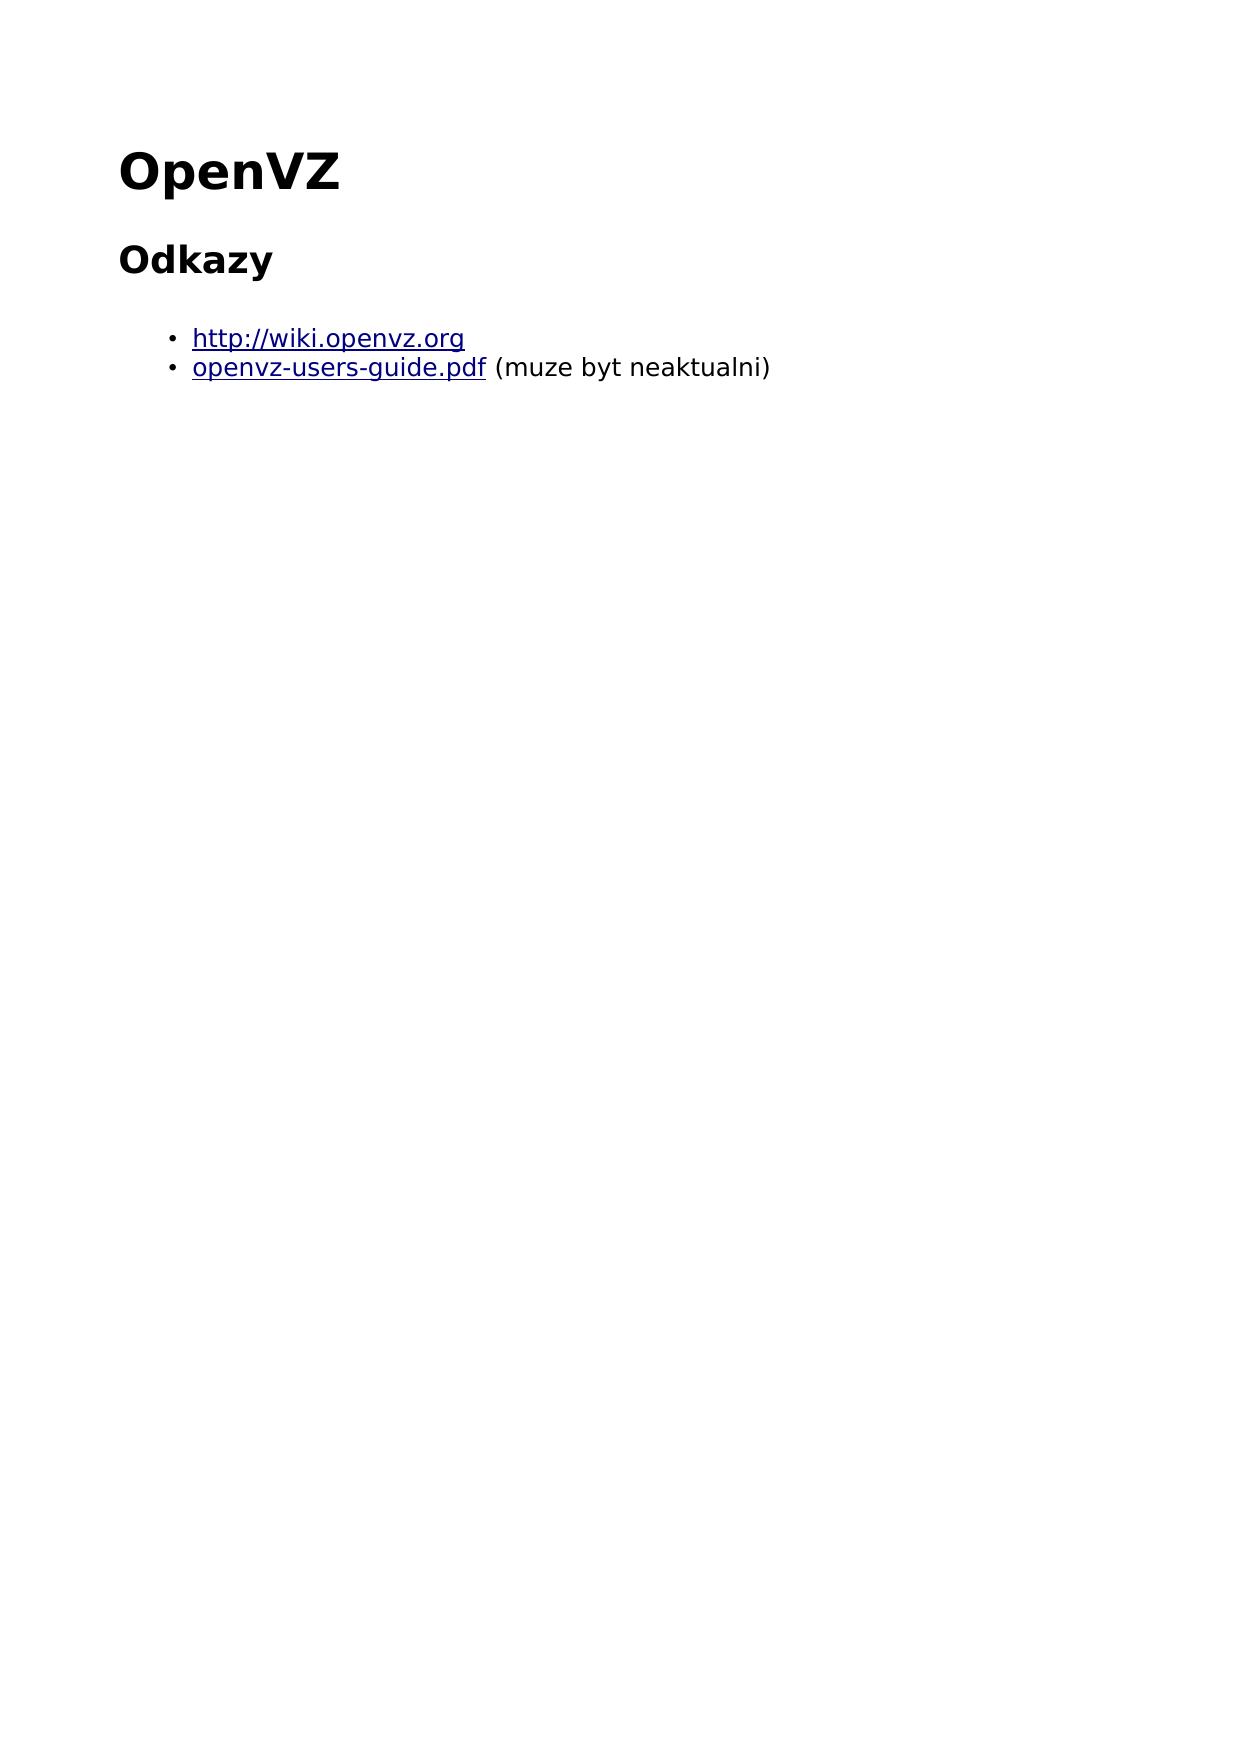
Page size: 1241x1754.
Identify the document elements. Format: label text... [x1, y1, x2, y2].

subtitle OpenVZ [118, 143, 1122, 201]
list http://wiki.openvz.org [177, 324, 1122, 354]
list openvz-users-guide.pdf (muze byt neaktualni) [177, 354, 1122, 383]
subtitle Odkazy [118, 239, 1122, 282]
